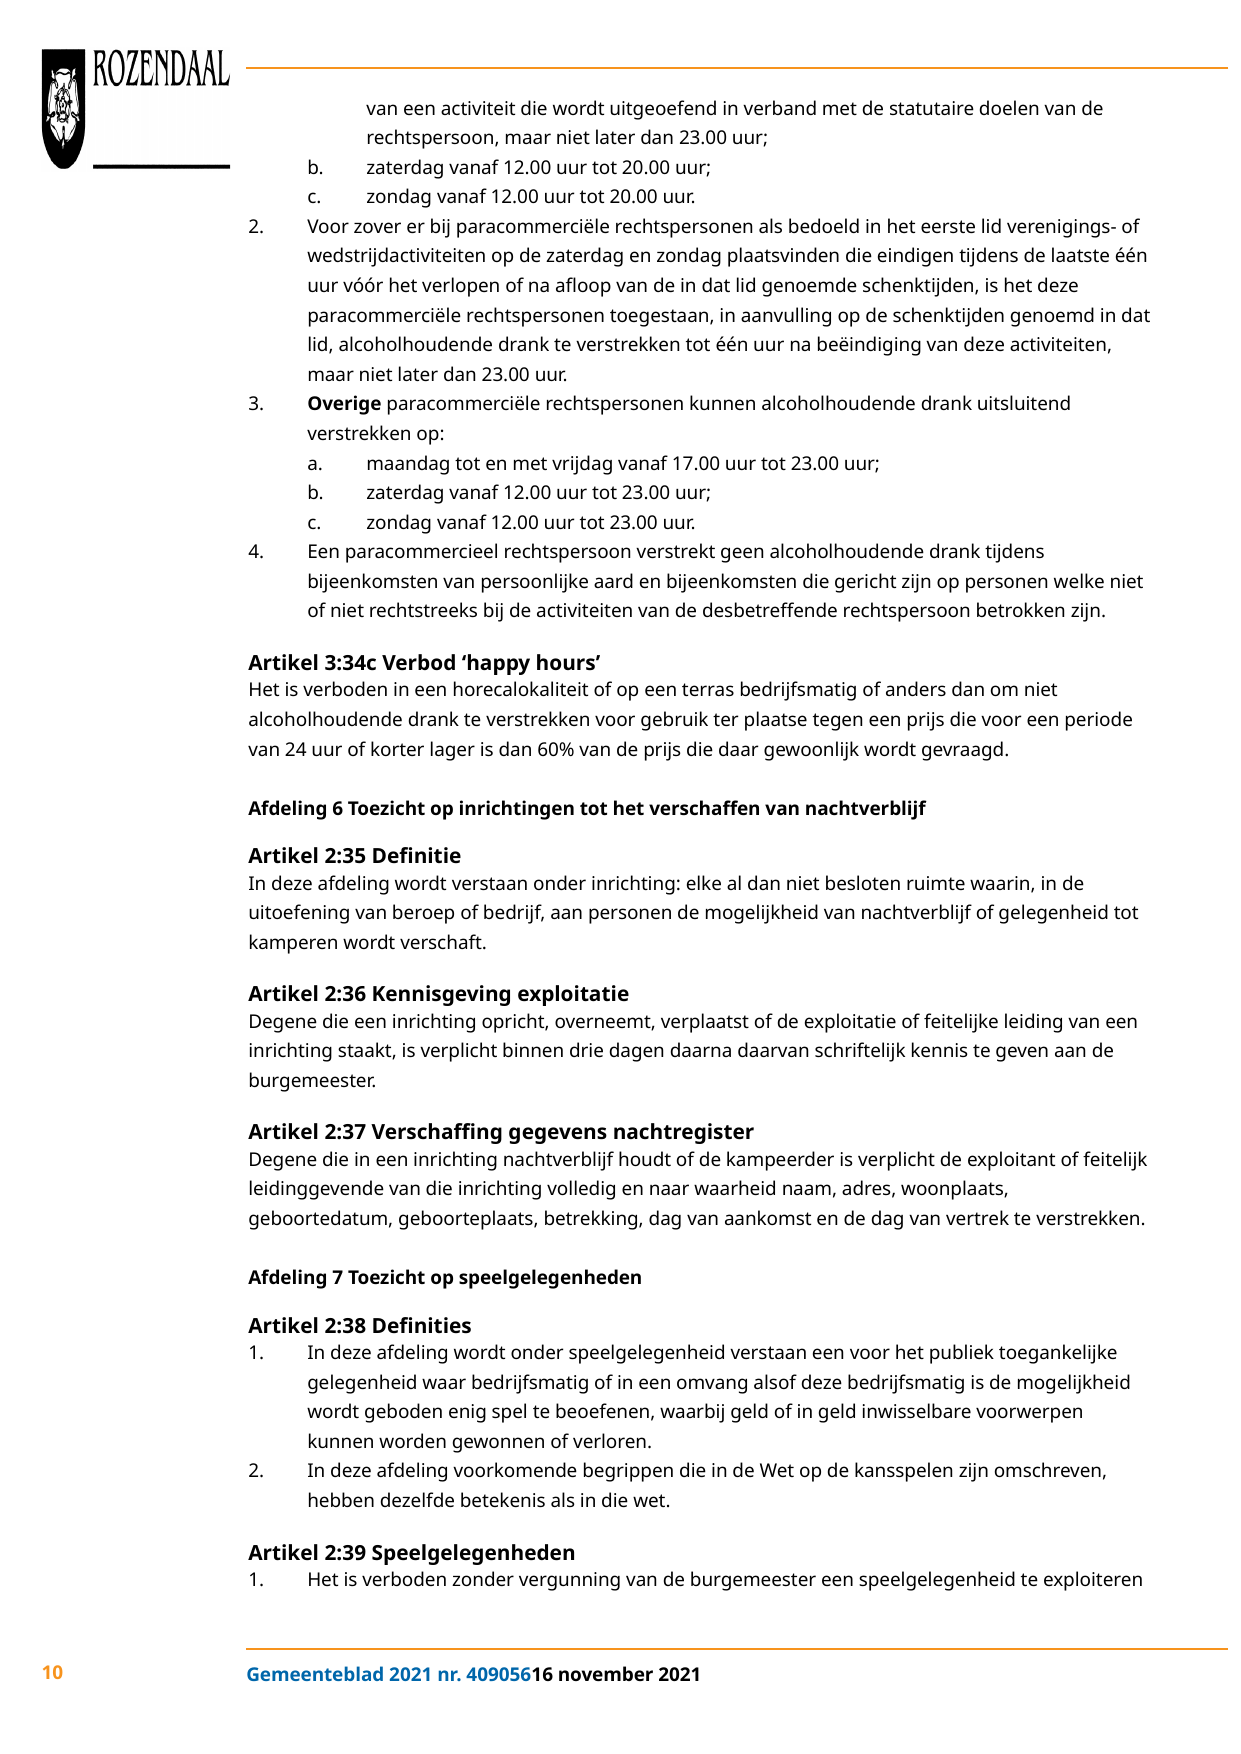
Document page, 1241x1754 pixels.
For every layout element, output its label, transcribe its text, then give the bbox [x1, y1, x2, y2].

list Een paracommercieel rechtspersoon verstrekt geen alcoholhoudende drank tijdens bijeenkomsten van persoonlijke aard en bijeenkomsten die gericht zijn op personen welke niet of niet rechtstreeks bij de activiteiten van de desbetreffende rechtspersoon betrokken zijn. [248, 538, 1152, 623]
list Voor zover er bij paracommerciële rechtspersonen als bedoeld in het eerste lid verenigings- of wedstrijdactiviteiten op de zaterdag en zondag plaatsvinden die eindigen tijdens de laatste één uur vóór het verlopen of na afloop van de in dat lid genoemde schenktijden, is het deze paracommerciële rechtspersonen toegestaan, in aanvulling op de schenktijden genoemd in dat lid, alcoholhoudende drank te verstrekken tot één uur na beëindiging van deze activiteiten, maar niet later dan 23.00 uur. [248, 213, 1152, 387]
text Artikel 2:39 Speelgelegenheden [248, 1538, 1152, 1566]
list zaterdag vanaf 12.00 uur tot 20.00 uur; [307, 154, 1152, 180]
text In deze afdeling wordt verstaan onder inrichting: elke al dan niet besloten ruimte waarin, in de uitoefening van beroep of bedrijf, aan personen de mogelijkheid van nachtverblijf of gelegenheid tot kamperen wordt verschaft. [248, 870, 1152, 955]
text Degene die een inrichting opricht, overneemt, verplaatst of de exploitatie of feitelijke leiding van een inrichting staakt, is verplicht binnen drie dagen daarna daarvan schriftelijk kennis te geven aan de burgemeester. [248, 1008, 1152, 1093]
list van een activiteit die wordt uitgeoefend in verband met de statutaire doelen van de rechtspersoon, maar niet later dan 23.00 uur; [307, 95, 1152, 150]
list In deze afdeling wordt onder speelgelegenheid verstaan een voor het publiek toegankelijke gelegenheid waar bedrijfsmatig of in een omvang alsof deze bedrijfsmatig is de mogelijkheid wordt geboden enig spel te beoefenen, waarbij geld of in geld inwisselbare voorwerpen kunnen worden gewonnen of verloren. [248, 1339, 1152, 1454]
text Artikel 2:38 Definities [248, 1311, 1152, 1339]
text Artikel 2:37 Verschaffing gegevens nachtregister [248, 1117, 1152, 1146]
list zondag vanaf 12.00 uur tot 20.00 uur. [307, 183, 1152, 209]
list zondag vanaf 12.00 uur tot 23.00 uur. [307, 509, 1152, 535]
list Het is verboden zonder vergunning van de burgemeester een speelgelegenheid te exploiteren [248, 1566, 1152, 1592]
text Het is verboden in een horecalokaliteit of op een terras bedrijfsmatig of anders dan om niet [248, 677, 1152, 702]
text Artikel 2:36 Kennisgeving exploitatie [248, 979, 1152, 1008]
list zaterdag vanaf 12.00 uur tot 23.00 uur; [307, 479, 1152, 505]
text alcoholhoudende drank te verstrekken voor gebruik ter plaatse tegen een prijs die voor een periode van 24 uur of korter lager is dan 60% van de prijs die daar gewoonlijk wordt gevraagd. [248, 706, 1152, 761]
picture [41, 47, 231, 172]
list maandag tot en met vrijdag vanaf 17.00 uur tot 23.00 uur; [307, 450, 1152, 476]
list Overige paracommerciële rechtspersonen kunnen alcoholhoudende drank uitsluitend verstrekken op: [248, 391, 1152, 446]
text Afdeling 6 Toezicht op inrichtingen tot het verschaffen van nachtverblijf [248, 795, 1152, 821]
text Afdeling 7 Toezicht op speelgelegenheden [248, 1264, 1152, 1290]
text Artikel 2:35 Definitie [248, 841, 1152, 870]
list In deze afdeling voorkomende begrippen die in de Wet op de kansspelen zijn omschreven, hebben dezelfde betekenis als in die wet. [248, 1458, 1152, 1513]
text Artikel 3:34c Verbod ‘happy hours’ [248, 648, 1152, 677]
text Degene die in een inrichting nachtverblijf houdt of de kampeerder is verplicht de exploitant of feitelijk leidinggevende van die inrichting volledig en naar waarheid naam, adres, woonplaats, geboortedatum, geboorteplaats, betrekking, dag van aankomst en de dag van vertrek te verstrekken. [248, 1146, 1152, 1231]
